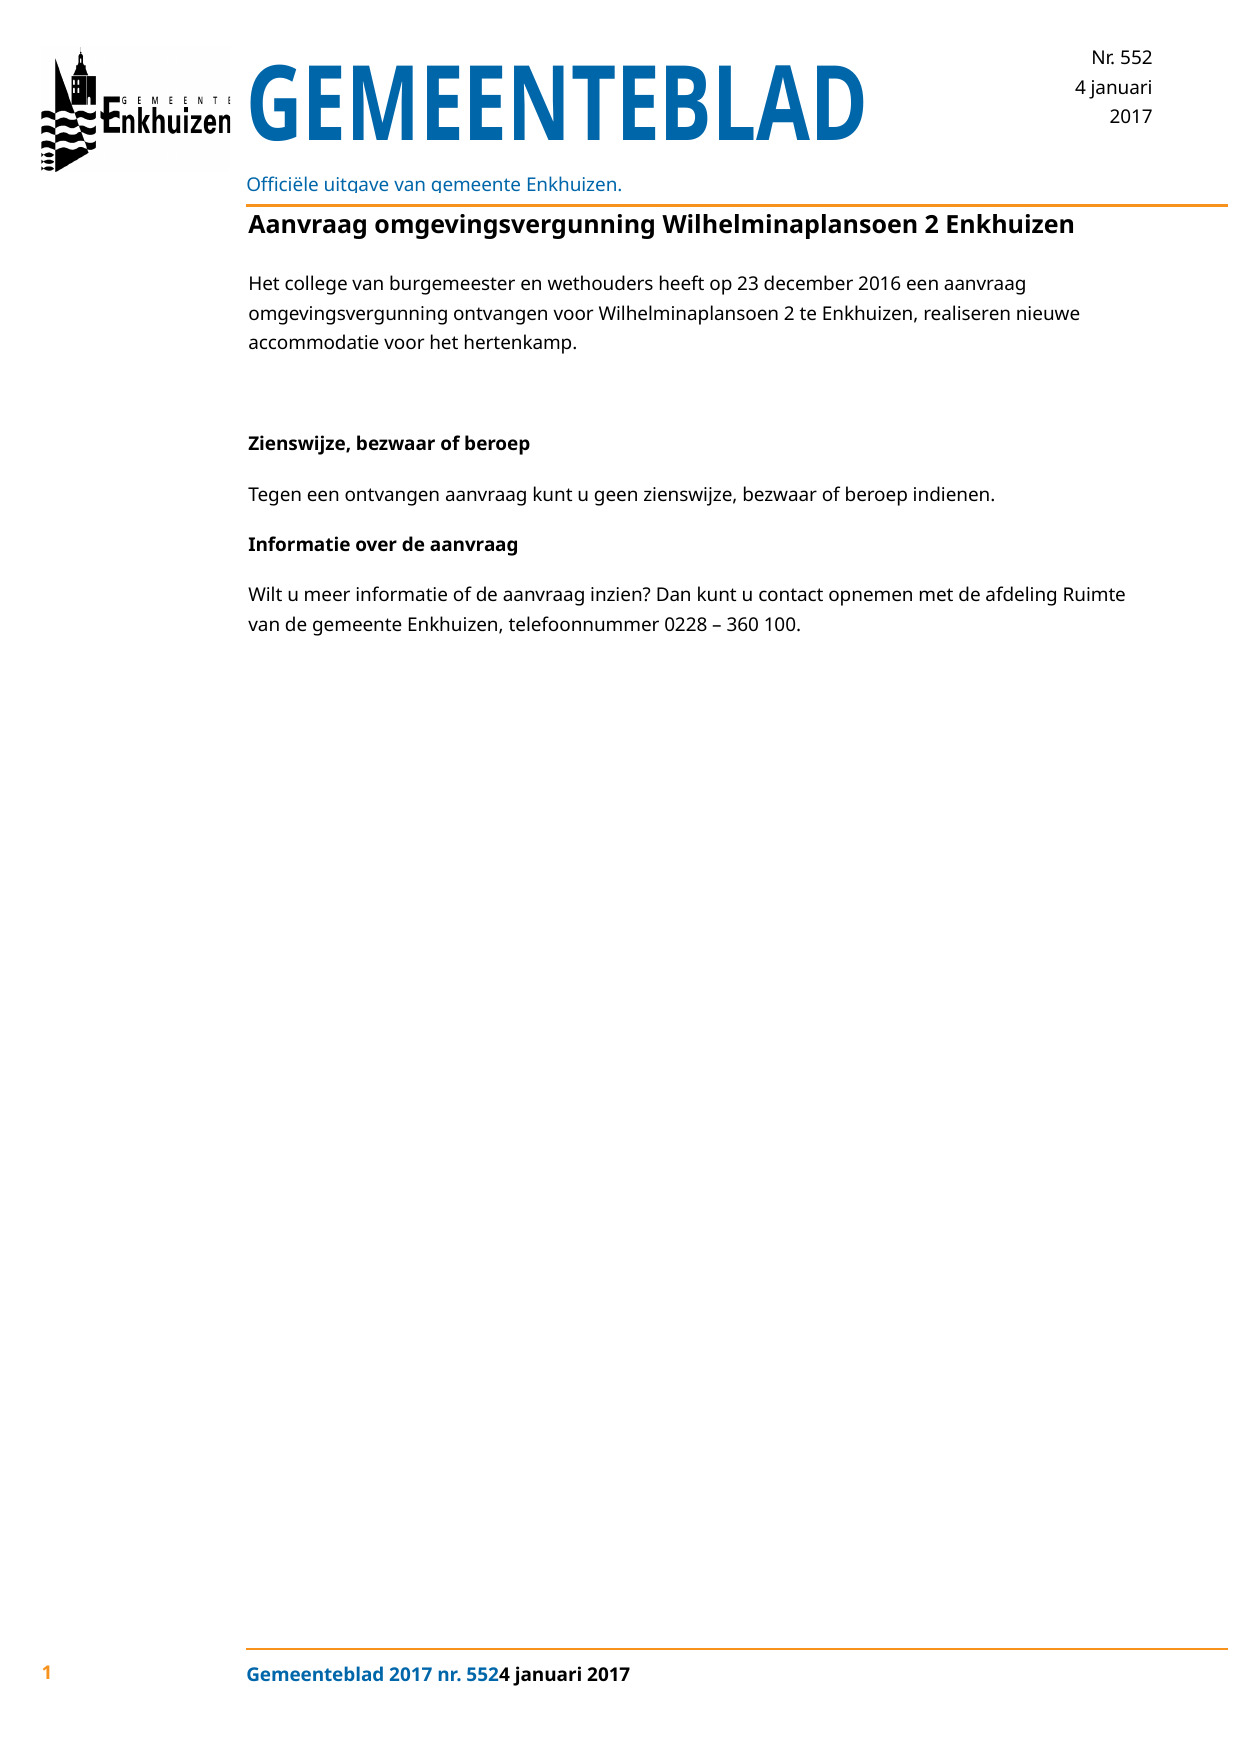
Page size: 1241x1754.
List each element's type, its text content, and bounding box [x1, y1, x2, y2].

text Zienswijze, bezwaar of beroep [248, 430, 1152, 456]
text Wilt u meer informatie of de aanvraag inzien? Dan kunt u contact opnemen met de afdeling Ruimte van de gemeente Enkhuizen, telefoonnummer 0228 – 360 100. [248, 582, 1152, 637]
picture [41, 47, 231, 172]
text Aanvraag omgevingsvergunning Wilhelminaplansoen 2 Enkhuizen [248, 207, 1152, 241]
text Tegen een ontvangen aanvraag kunt u geen zienswijze, bezwaar of beroep indienen. [248, 481, 1152, 506]
text Het college van burgemeester en wethouders heeft op 23 december 2016 een aanvraag omgevingsvergunning ontvangen voor Wilhelminaplansoen 2 te Enkhuizen, realiseren nieuwe accommodatie voor het hertenkamp. [248, 270, 1152, 355]
text Informatie over de aanvraag [248, 531, 1152, 557]
